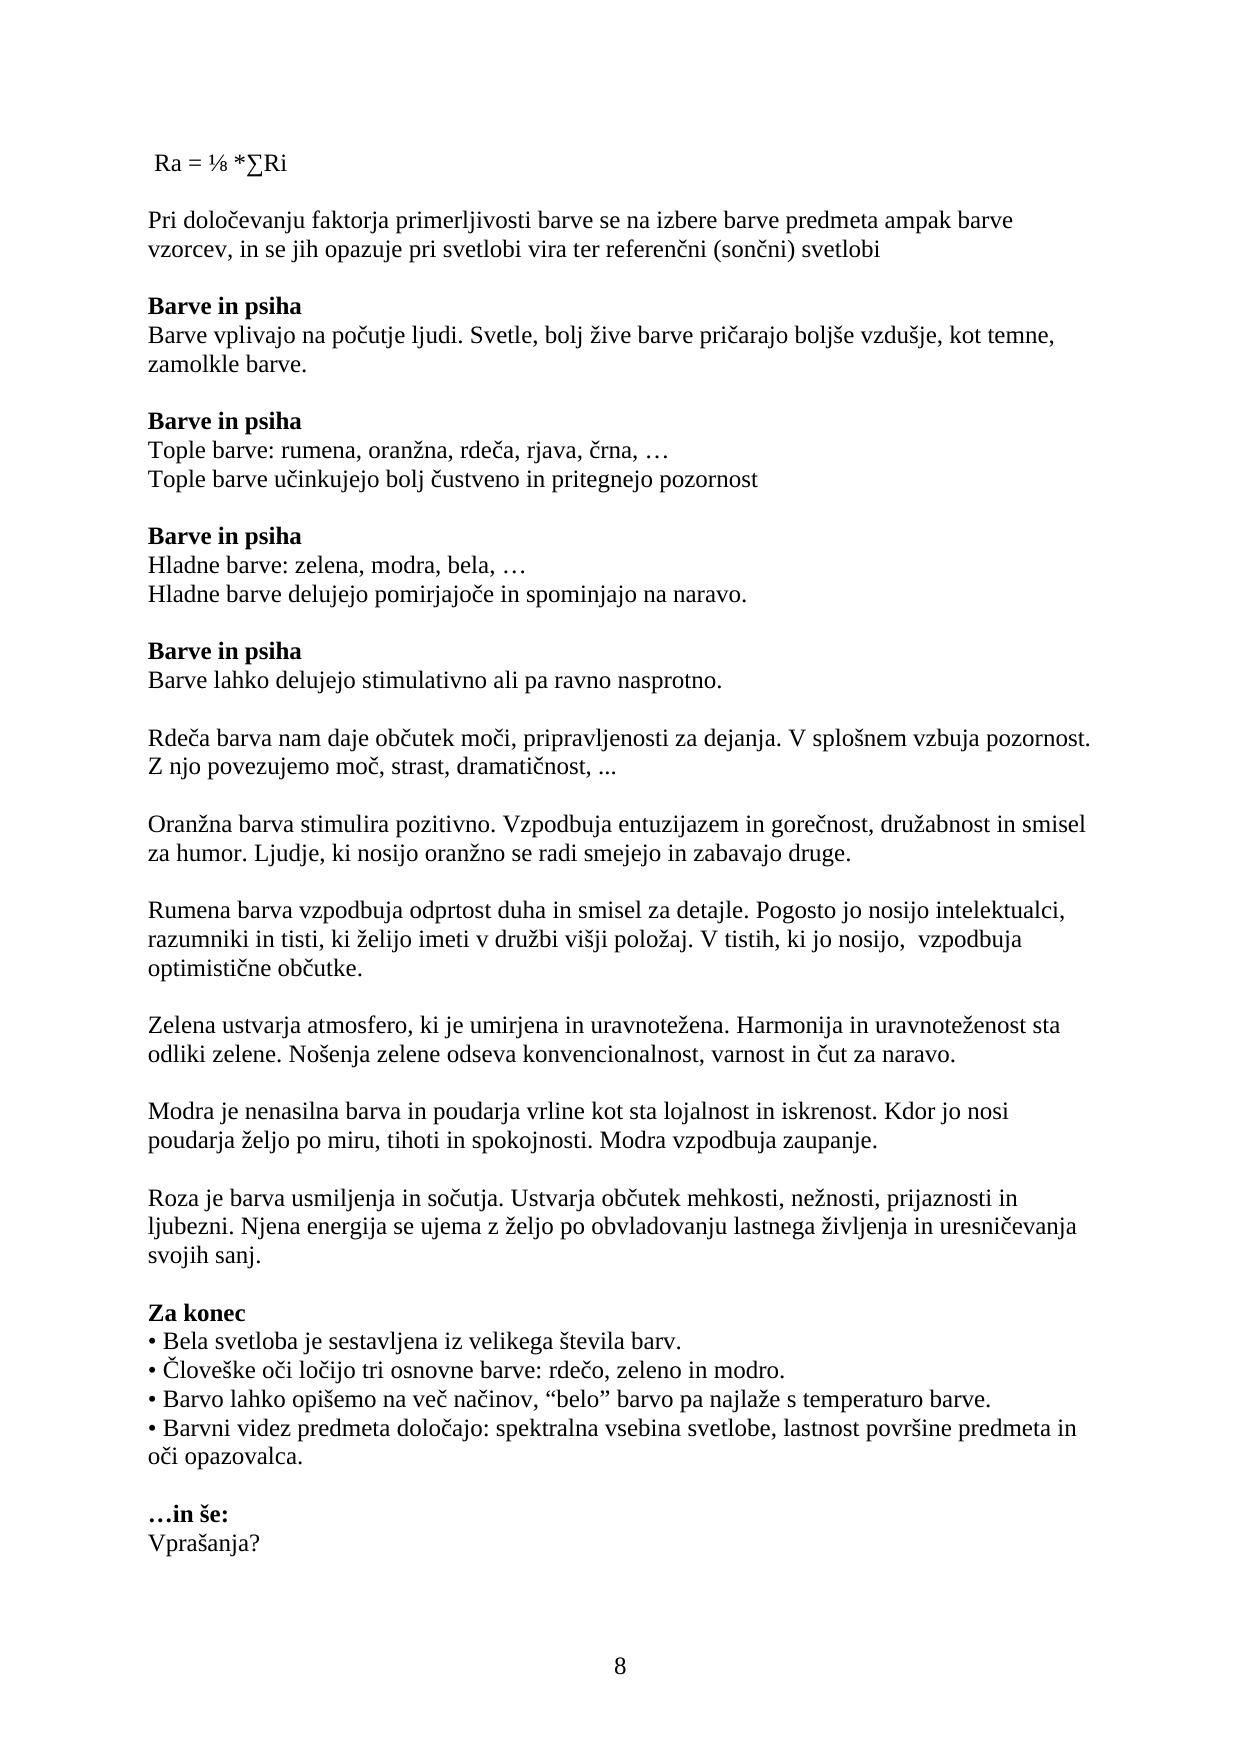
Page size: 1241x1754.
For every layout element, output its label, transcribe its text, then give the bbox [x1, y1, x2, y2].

text …in še: [148, 1499, 1093, 1528]
subtitle Za konec [148, 1298, 1093, 1326]
text Barve vplivajo na počutje ljudi. Svetle, bolj žive barve pričarajo boljše vzdušje, kot temne, zamolkle barve. [148, 320, 1093, 378]
subtitle Barve in psiha [148, 636, 1093, 665]
subtitle Barve in psiha [148, 521, 1093, 550]
text Roza je barva usmiljenja in sočutja. Ustvarja občutek mehkosti, nežnosti, prijaznosti in ljubezni. Njena energija se ujema z željo po obvladovanju lastnega življenja in uresničevanja svojih sanj. [148, 1183, 1093, 1269]
text Ra = ⅛ *∑Ri [148, 148, 1093, 176]
text • Barvni videz predmeta določajo: spektralna vsebina svetlobe, lastnost površine predmeta in oči opazovalca. [148, 1413, 1093, 1470]
text • Človeške oči ločijo tri osnovne barve: rdečo, zeleno in modro. [148, 1355, 1093, 1384]
text Tople barve učinkujejo bolj čustveno in pritegnejo pozornost [148, 464, 1093, 493]
text Rumena barva vzpodbuja odprtost duha in smisel za detajle. Pogosto jo nosijo intelektualci, razumniki in tisti, ki želijo imeti v družbi višji položaj. V tistih, ki jo nosijo, vzpodbuja optimistične občutke. [148, 895, 1093, 981]
text Hladne barve: zelena, modra, bela, … [148, 550, 1093, 579]
text Barve lahko delujejo stimulativno ali pa ravno nasprotno. [148, 665, 1093, 694]
subtitle Barve in psiha [148, 406, 1093, 435]
text Hladne barve delujejo pomirjajoče in spominjajo na naravo. [148, 579, 1093, 608]
text Pri določevanju faktorja primerljivosti barve se na izbere barve predmeta ampak barve vzorcev, in se jih opazuje pri svetlobi vira ter referenčni (sončni) svetlobi [148, 205, 1093, 263]
text Zelena ustvarja atmosfero, ki je umirjena in uravnotežena. Harmonija in uravnoteženost sta odliki zelene. Nošenja zelene odseva konvencionalnost, varnost in čut za naravo. [148, 1010, 1093, 1068]
text Oranžna barva stimulira pozitivno. Vzpodbuja entuzijazem in gorečnost, družabnost in smisel za humor. Ljudje, ki nosijo oranžno se radi smejejo in zabavajo druge. [148, 809, 1093, 866]
text Rdeča barva nam daje občutek moči, pripravljenosti za dejanja. V splošnem vzbuja pozornost. Z njo povezujemo moč, strast, dramatičnost, ... [148, 723, 1093, 780]
text Vprašanja? [148, 1528, 1093, 1556]
text • Bela svetloba je sestavljena iz velikega števila barv. [148, 1326, 1093, 1355]
text Modra je nenasilna barva in poudarja vrline kot sta lojalnost in iskrenost. Kdor jo nosi poudarja željo po miru, tihoti in spokojnosti. Modra vzpodbuja zaupanje. [148, 1096, 1093, 1154]
text Tople barve: rumena, oranžna, rdeča, rjava, črna, … [148, 435, 1093, 464]
text • Barvo lahko opišemo na več načinov, “belo” barvo pa najlaže s temperaturo barve. [148, 1384, 1093, 1413]
subtitle Barve in psiha [148, 291, 1093, 320]
